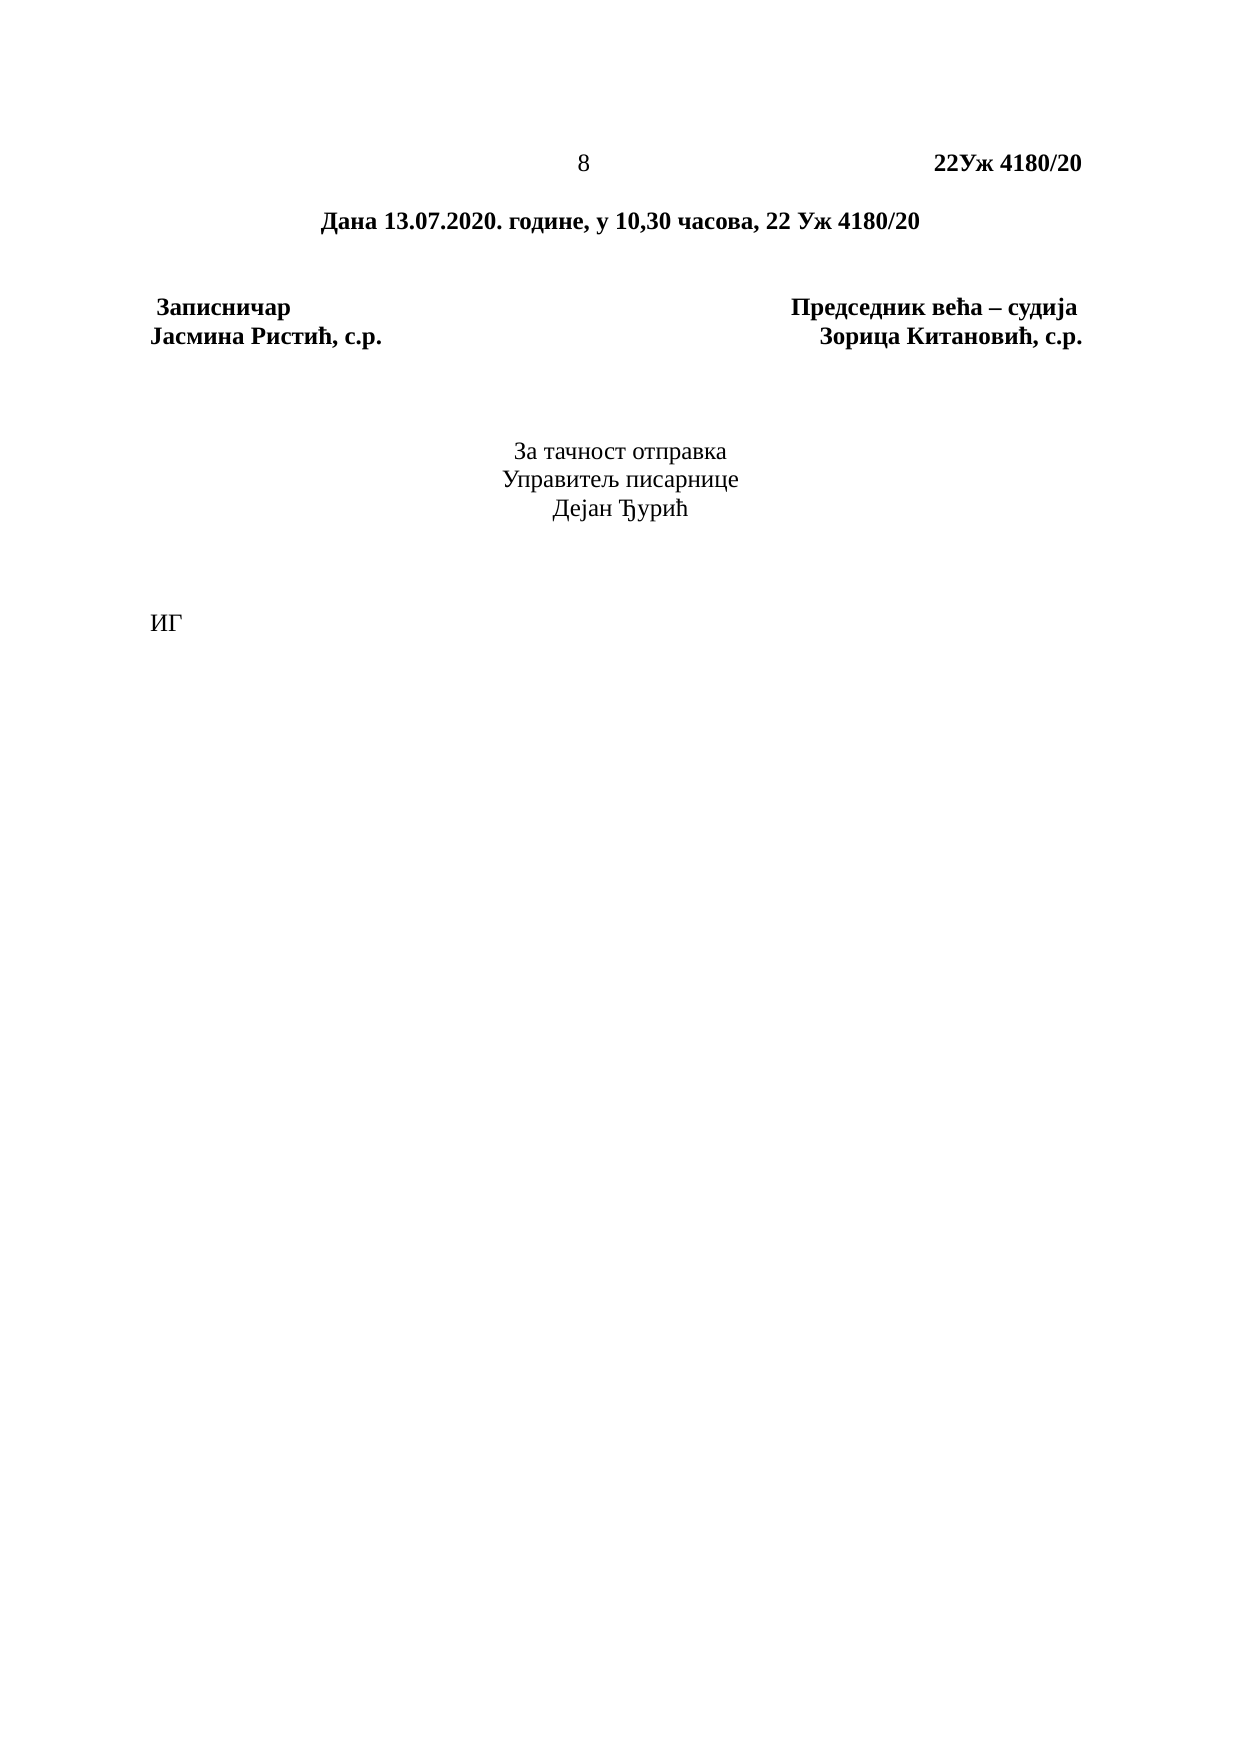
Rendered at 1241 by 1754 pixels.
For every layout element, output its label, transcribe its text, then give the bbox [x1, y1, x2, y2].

text Управитељ писарнице [150, 464, 1091, 493]
text Дејан Ђурић [150, 493, 1091, 522]
text Јасмина Ристић, с.р. Зорица Китановић, с.р. [150, 321, 1091, 349]
text Дана 13.07.2020. године, у 10,30 часова, 22 Уж 4180/20 [150, 206, 1091, 234]
text ИГ [150, 608, 1091, 637]
text Записничар Председник већа – судија [150, 292, 1091, 321]
text За тачност отправка [150, 436, 1091, 464]
